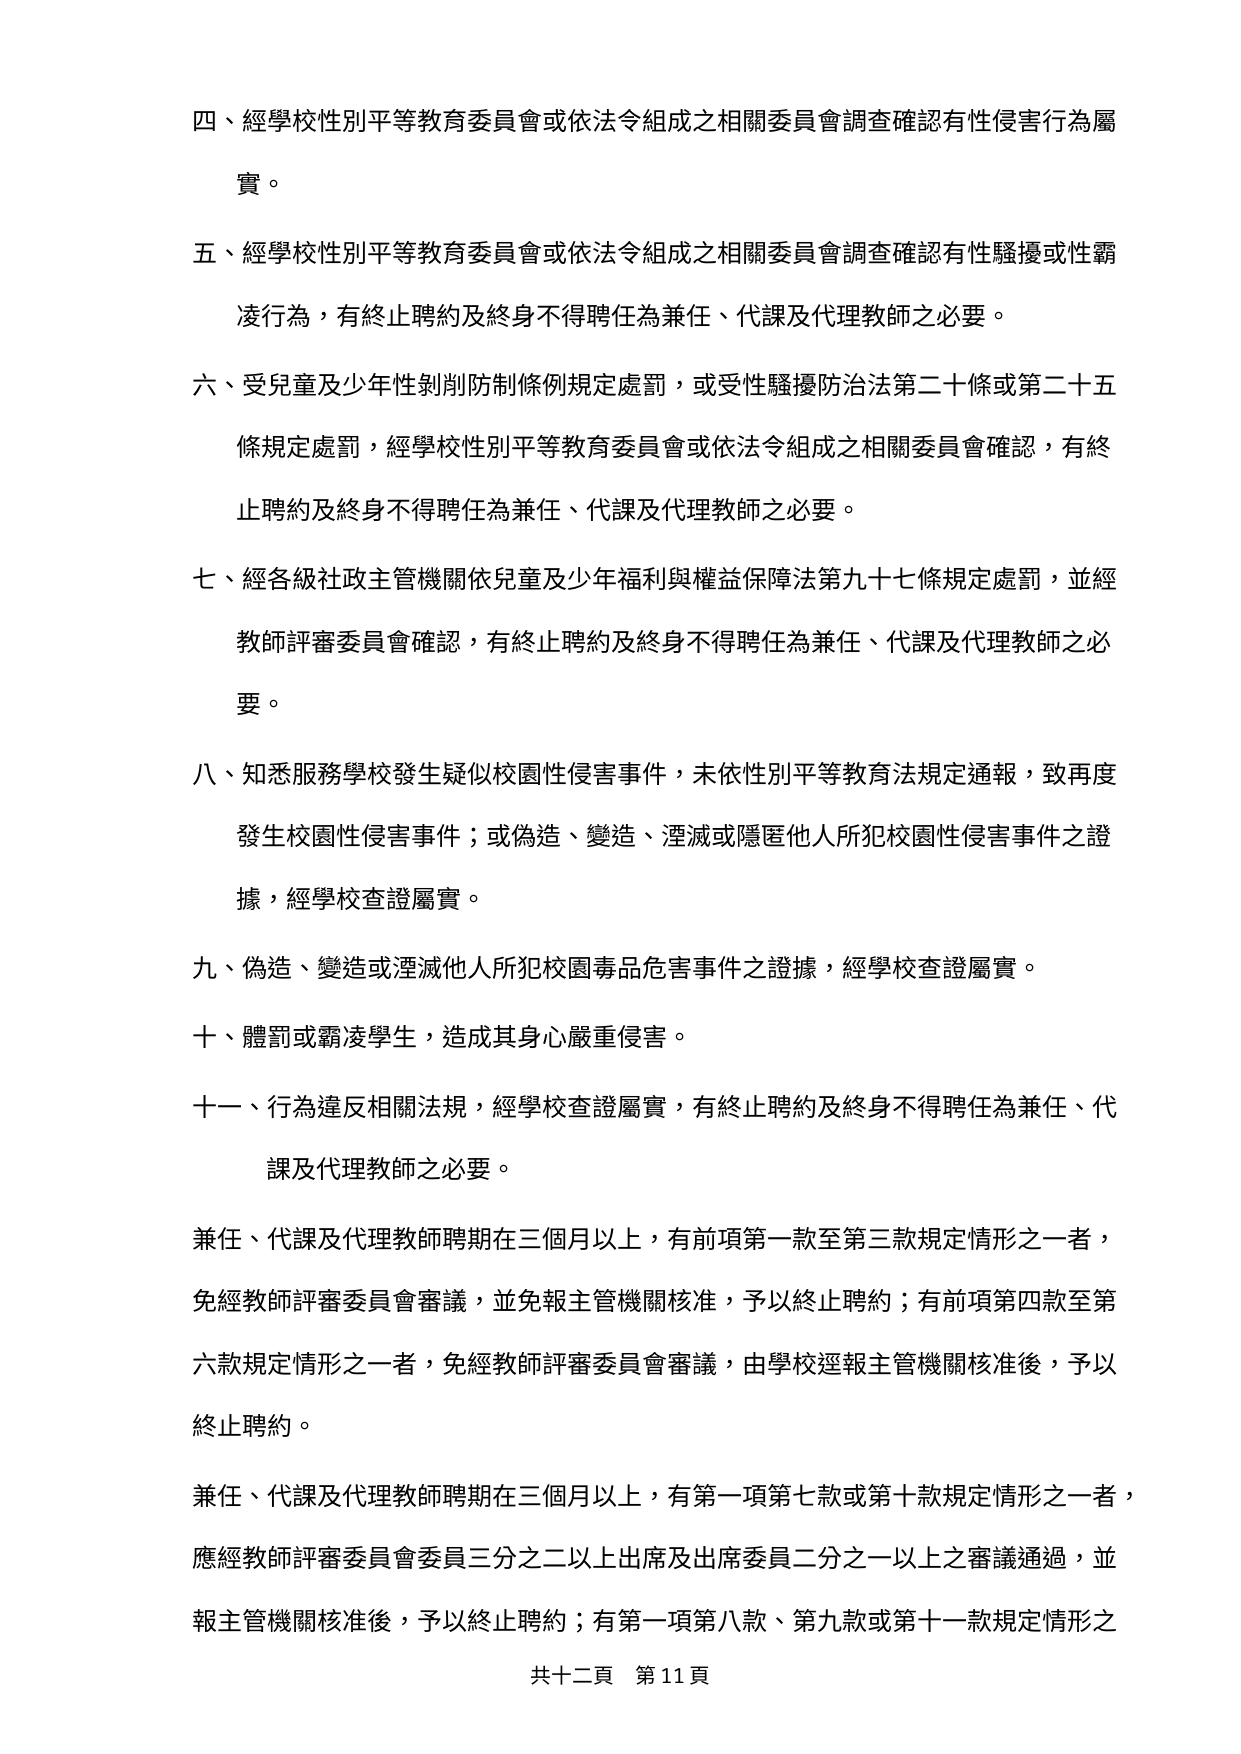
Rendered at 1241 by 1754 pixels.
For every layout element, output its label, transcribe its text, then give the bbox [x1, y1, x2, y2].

text 九、偽造、變造或湮滅他人所犯校園毒品危害事件之證據，經學校查證屬實。 [192, 925, 1122, 987]
text 十一、行為違反相關法規，經學校查證屬實，有終止聘約及終身不得聘任為兼任、代課及代理教師之必要。 [192, 1064, 1122, 1189]
text 四、經學校性別平等教育委員會或依法令組成之相關委員會調查確認有性侵害行為屬實。 [192, 78, 1122, 203]
text 兼任、代課及代理教師聘期在三個月以上，有前項第一款至第三款規定情形之一者，免經教師評審委員會審議，並免報主管機關核准，予以終止聘約；有前項第四款至第六款規定情形之一者，免經教師評審委員會審議，由學校逕報主管機關核准後，予以終止聘約。 [192, 1196, 1122, 1446]
text 兼任、代課及代理教師聘期在三個月以上，有第一項第七款或第十款規定情形之一者，應經教師評審委員會委員三分之二以上出席及出席委員二分之一以上之審議通過，並報主管機關核准後，予以終止聘約；有第一項第八款、第九款或第十一款規定情形之一者，應經教師評審委員會委員三分之二以上出席及出席委員三分之二以上之審議通過，並報主管機關核准後，予以終止聘約。 [192, 1452, 1122, 1640]
text 五、經學校性別平等教育委員會或依法令組成之相關委員會調查確認有性騷擾或性霸凌行為，有終止聘約及終身不得聘任為兼任、代課及代理教師之必要。 [192, 210, 1122, 335]
text 七、經各級社政主管機關依兒童及少年福利與權益保障法第九十七條規定處罰，並經教師評審委員會確認，有終止聘約及終身不得聘任為兼任、代課及代理教師之必要。 [192, 536, 1122, 724]
text 六、受兒童及少年性剝削防制條例規定處罰，或受性騷擾防治法第二十條或第二十五條規定處罰，經學校性別平等教育委員會或依法令組成之相關委員會確認，有終止聘約及終身不得聘任為兼任、代課及代理教師之必要。 [192, 342, 1122, 529]
text 十、體罰或霸凌學生，造成其身心嚴重侵害。 [192, 994, 1122, 1057]
text 八、知悉服務學校發生疑似校園性侵害事件，未依性別平等教育法規定通報，致再度發生校園性侵害事件；或偽造、變造、湮滅或隱匿他人所犯校園性侵害事件之證據，經學校查證屬實。 [192, 731, 1122, 918]
